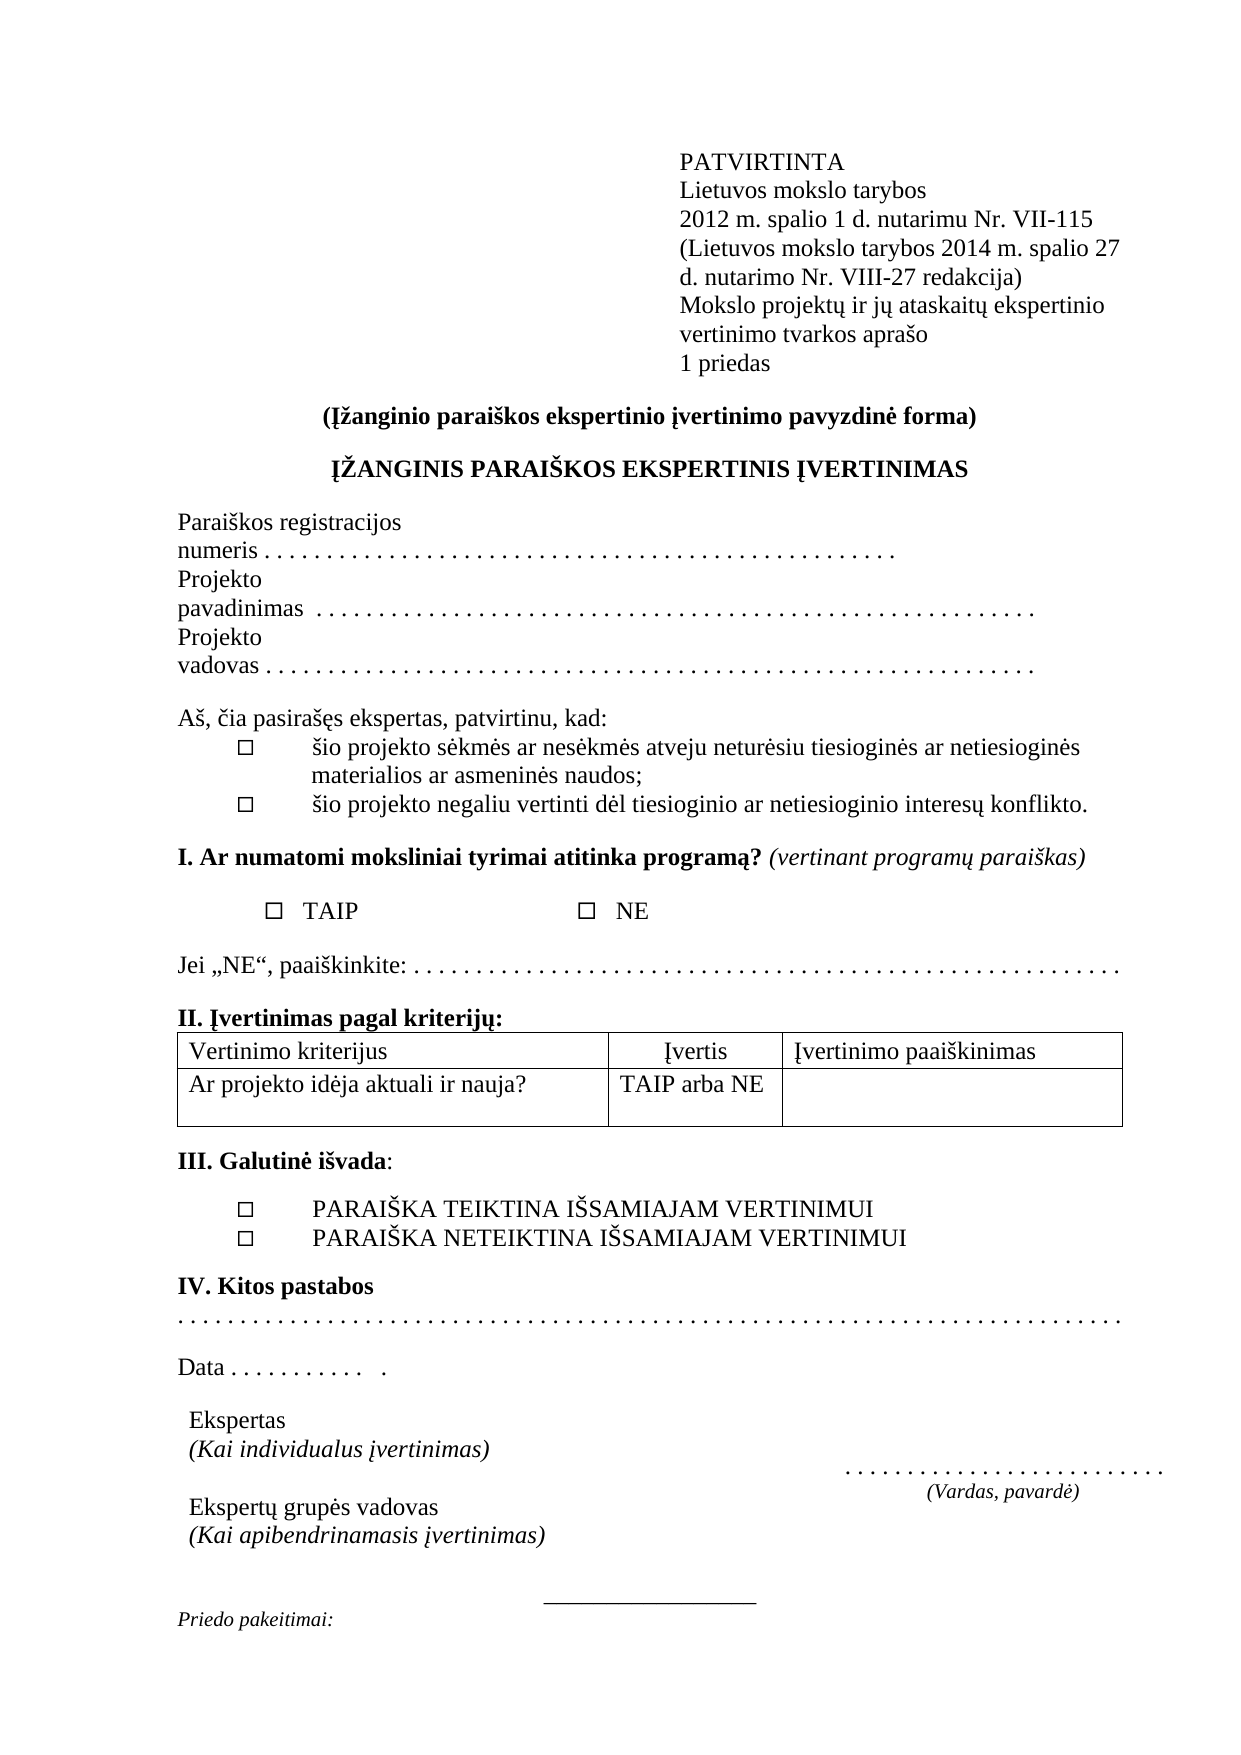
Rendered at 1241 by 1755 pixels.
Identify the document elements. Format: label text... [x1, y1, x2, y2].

text Jei „NE“, paaiškinkite: . . . . . . . . . . . . . . . . . . . . . . . . . . . . . . . . . . . . . . . . . . . . . . . . . . . . . . . . . [177, 951, 1122, 979]
text Projekto pavadinimas . . . . . . . . . . . . . . . . . . . . . . . . . . . . . . . . . . . . . . . . . . . . . . . . . . . . . . . . . . [177, 564, 1122, 622]
text ¨ šio projekto sėkmės ar nesėkmės atveju neturėsiu tiesioginės ar netiesioginės materialios ar asmeninės naudos; [236, 732, 1122, 789]
text I. Ar numatomi moksliniai tyrimai atitinka programą? (vertinant programų paraiškas) [177, 842, 1122, 871]
text Priedo pakeitimai: [177, 1607, 1122, 1631]
text ¨ šio projekto negaliu vertinti dėl tiesioginio ar netiesioginio interesų konflikto. [236, 789, 1122, 818]
text ĮŽANGINIS PARAIŠKOS EKSPERTINIS ĮvertinimAS [177, 454, 1122, 482]
text _________________ [177, 1578, 1122, 1607]
text Projekto vadovas . . . . . . . . . . . . . . . . . . . . . . . . . . . . . . . . . . . . . . . . . . . . . . . . . . . . . . . . . . . . . . [177, 622, 1122, 679]
table_header [538, 1405, 833, 1549]
table_cell [177, 1463, 537, 1492]
text (Lietuvos mokslo tarybos 2014 m. spalio 27 d. nutarimo Nr. VIII-27 redakcija) [679, 233, 1122, 291]
table_header ¨ TAIP [177, 890, 490, 931]
text Data . . . . . . . . . . . . [177, 1352, 1122, 1381]
text ¨ PARAIŠKA NETEIKTINA IŠSAMIAJAM VERTINIMUI [236, 1223, 1122, 1252]
text Mokslo projektų ir jų ataskaitų ekspertinio vertinimo tvarkos aprašo [679, 291, 1122, 348]
table_header . . . . . . . . . . . . . . . . . . . . . . . . . . (Vardas, pavardė) [833, 1405, 1175, 1549]
table_header Įvertinimo paaiškinimas [783, 1033, 1122, 1068]
text Lietuvos mokslo tarybos [679, 176, 1122, 204]
table_header [803, 890, 1122, 931]
text 2012 m. spalio 1 d. nutarimu Nr. VII-115 [679, 204, 1122, 233]
table_cell [783, 1069, 1122, 1126]
text 1 priedas [679, 348, 1122, 377]
text Aš, čia pasirašęs ekspertas, patvirtinu, kad: [177, 703, 1122, 732]
text (Įžanginio paraiškos ekspertinio įvertinimo pavyzdinė forma) [177, 401, 1122, 430]
table_header Vertinimo kriterijus [178, 1033, 608, 1068]
table_cell TAIP arba NE [609, 1069, 782, 1126]
text IV. Kitos pastabos [177, 1271, 1122, 1300]
text PATVIRTINTA [679, 147, 1122, 176]
table_header Ekspertas (Kai individualus įvertinimas) [177, 1405, 537, 1463]
table_header ¨ NE [490, 890, 803, 931]
text Paraiškos registracijos numeris . . . . . . . . . . . . . . . . . . . . . . . . . . . . . . . . . . . . . . . . . . . . . . . . . . . [177, 507, 1122, 564]
text III. Galutinė išvada: [177, 1146, 1122, 1175]
table_cell Ar projekto idėja aktuali ir nauja? [178, 1069, 608, 1126]
text II. Įvertinimas pagal kriterijų: [177, 1003, 1122, 1032]
table_header Įvertis [609, 1033, 782, 1068]
table_cell Ekspertų grupės vadovas (Kai apibendrinamasis įvertinimas) [177, 1492, 537, 1549]
text ¨ PARAIŠKA TEIKTINA IŠSAMIAJAM VERTINIMUI [236, 1194, 1122, 1223]
text . . . . . . . . . . . . . . . . . . . . . . . . . . . . . . . . . . . . . . . . . . . . . . . . . . . . . . . . . . . . . . . . . . . . . . . . . . . . [177, 1300, 1122, 1328]
